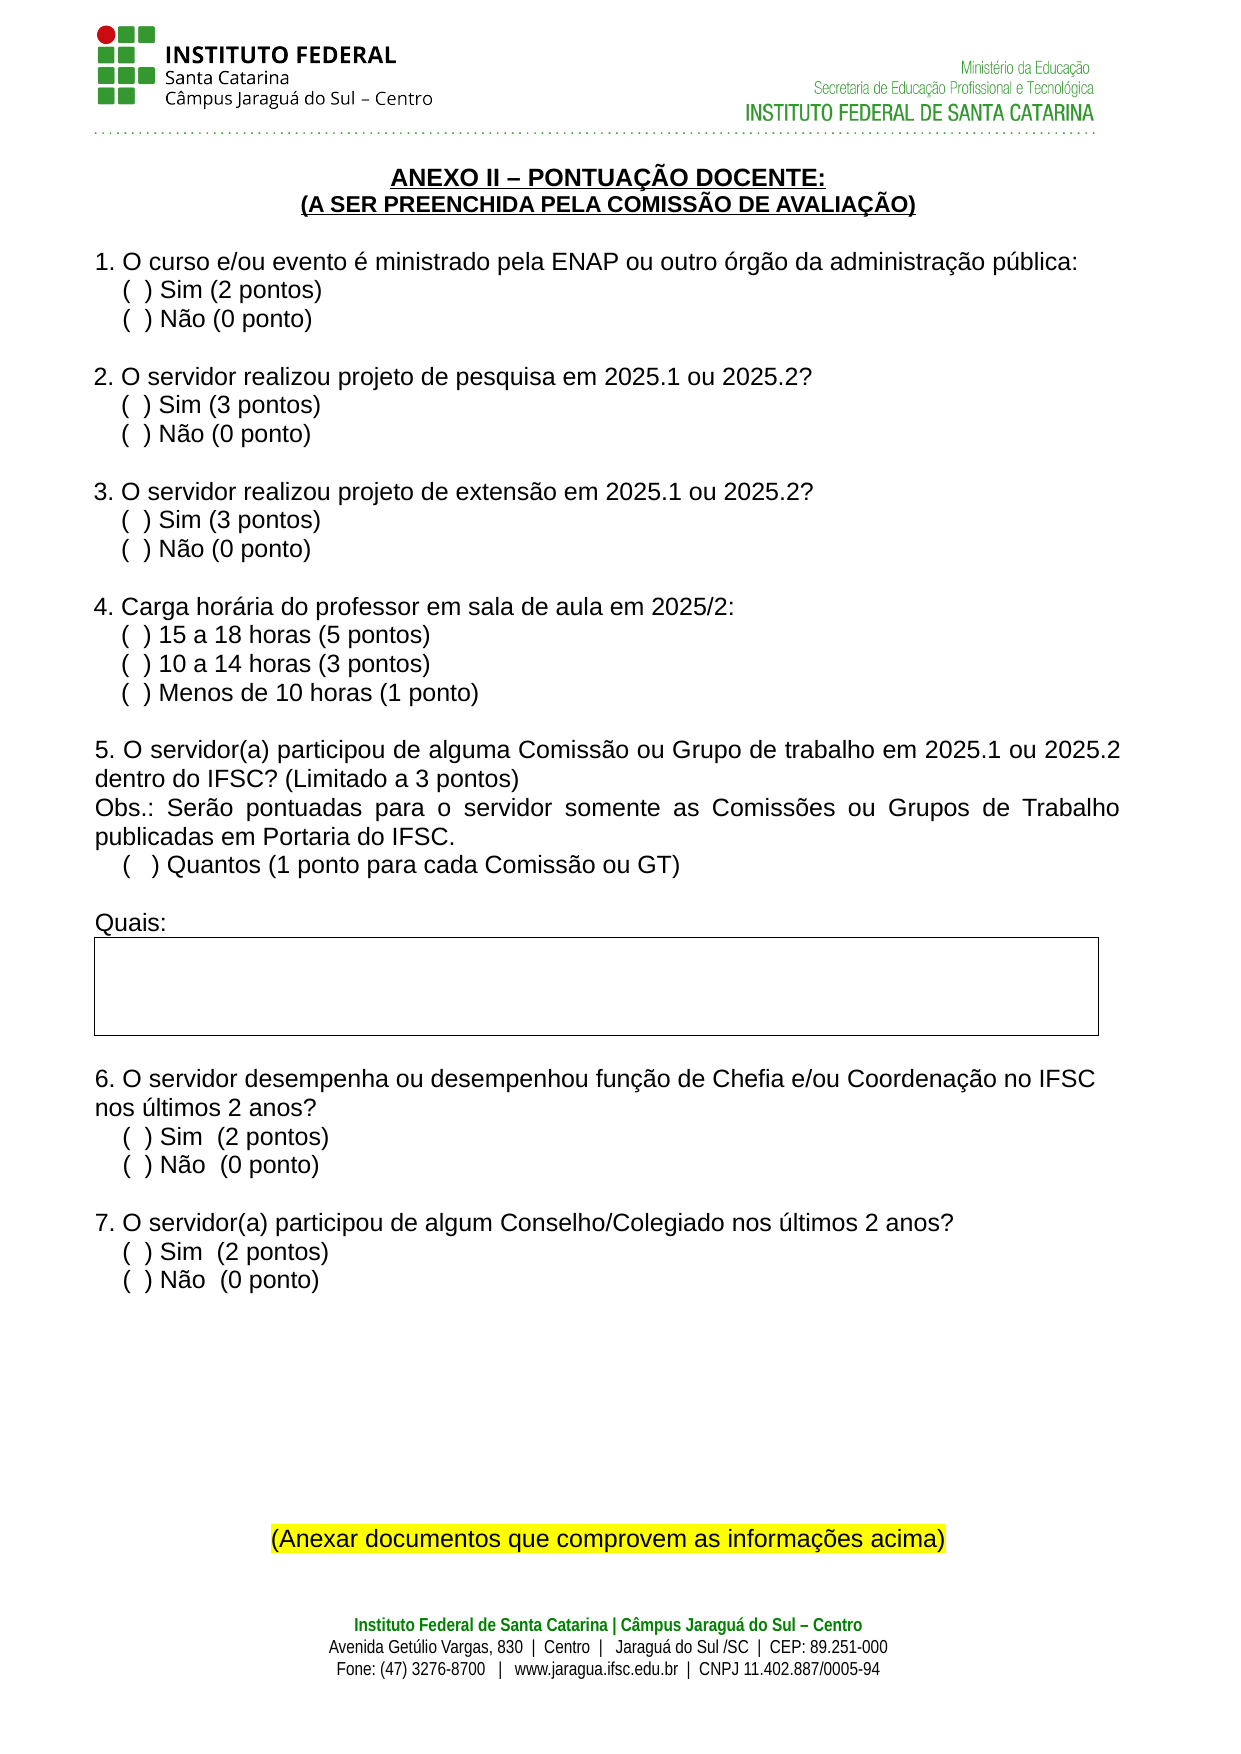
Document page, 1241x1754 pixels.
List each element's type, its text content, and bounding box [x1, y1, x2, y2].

text 4. Carga horária do professor em sala de aula em 2025/2: [93, 592, 1122, 620]
text 2. O servidor realizou projeto de pesquisa em 2025.1 ou 2025.2? [93, 362, 1122, 390]
text 6. O servidor desempenha ou desempenhou função de Chefia e/ou Coordenação no IFSC nos últimos 2 anos? [94, 1064, 1122, 1122]
text 3. O servidor realizou projeto de extensão em 2025.1 ou 2025.2? [93, 477, 1122, 505]
text ( ) Quantos (1 ponto para cada Comissão ou GT) [94, 850, 1122, 879]
text ( ) Não (0 ponto) [94, 1150, 1122, 1179]
text ( ) Não (0 ponto) [94, 1265, 1122, 1294]
picture [80, 8, 442, 122]
text ( ) Não (0 ponto) [93, 419, 1122, 448]
text (A SER PREENCHIDA PELA COMISSÃO DE AVALIAÇÃO) [94, 191, 1122, 218]
text ( ) Não (0 ponto) [93, 534, 1122, 563]
text 1. O curso e/ou evento é ministrado pela ENAP ou outro órgão da administração pública: [94, 247, 1122, 275]
text Quais: [94, 908, 1122, 937]
text ( ) Não (0 ponto) [94, 304, 1122, 333]
text ( ) Menos de 10 horas (1 ponto) [93, 678, 1122, 707]
text ( ) Sim (2 pontos) [94, 1237, 1122, 1265]
text Obs.: Serão pontuadas para o servidor somente as Comissões ou Grupos de Trabalho publicadas em Portaria do IFSC. [94, 793, 1122, 850]
text ( ) Sim (3 pontos) [93, 505, 1122, 534]
text ( ) Sim (2 pontos) [94, 275, 1122, 304]
picture [94, 25, 1099, 134]
text ANEXO II – PONTUAÇÃO DOCENTE: [94, 163, 1122, 191]
text 7. O servidor(a) participou de algum Conselho/Colegiado nos últimos 2 anos? [94, 1208, 1122, 1237]
text (Anexar documentos que comprovem as informações acima) [94, 1524, 1122, 1553]
text ( ) 10 a 14 horas (3 pontos) [93, 649, 1122, 678]
text ( ) Sim (2 pontos) [94, 1122, 1122, 1150]
text ( ) 15 a 18 horas (5 pontos) [93, 620, 1122, 649]
text 5. O servidor(a) participou de alguma Comissão ou Grupo de trabalho em 2025.1 ou 2025.2 dentro do IFSC? (Limitado a 3 pontos) [94, 735, 1122, 793]
table_header [95, 938, 1098, 1035]
text ( ) Sim (3 pontos) [93, 390, 1122, 419]
